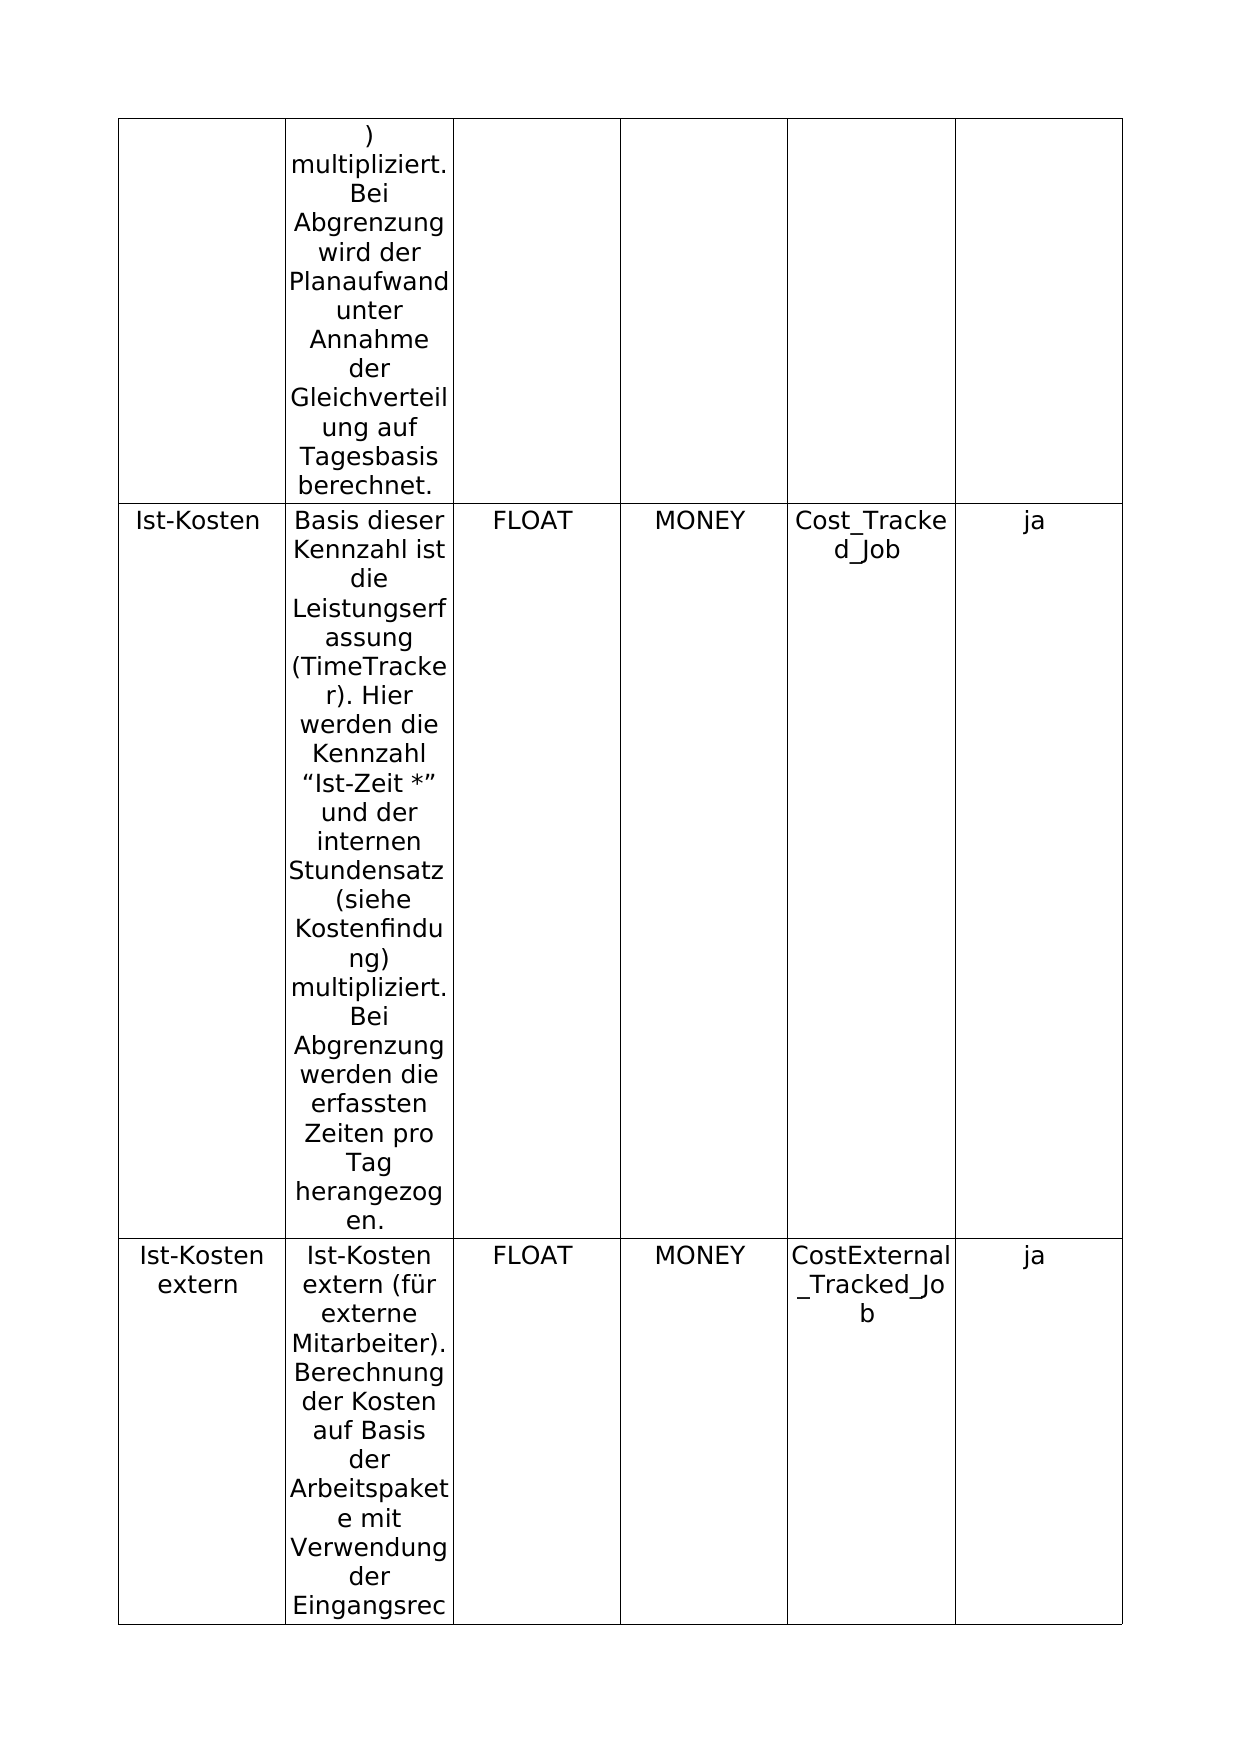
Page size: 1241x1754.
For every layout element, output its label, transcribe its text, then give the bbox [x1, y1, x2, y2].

table_cell ja [956, 504, 1122, 1238]
table_cell CostExternal_Tracked_Job [788, 1239, 955, 1623]
table_cell Ist-Kosten [119, 504, 285, 1238]
table_cell MONEY [621, 1239, 787, 1623]
table_cell Ist-Kosten extern (für externe Mitarbeiter). Berechnung der Kosten auf Basis der Arbeitspakete mit Verwendung der Eingangsrec [286, 1239, 453, 1623]
table_cell MONEY [621, 504, 787, 1238]
table_cell [956, 119, 1122, 503]
table_cell Ist-Kosten extern [119, 1239, 285, 1623]
table_cell [788, 119, 955, 503]
table_cell Cost_Tracked_Job [788, 504, 955, 1238]
table_cell [454, 119, 620, 503]
table_cell Basis dieser Kennzahl ist die Leistungserfassung (TimeTracker). Hier werden die Kennzahl “Ist-Zeit *” und der internen Stundensatz (siehe Kostenfindung) multipliziert. Bei Abgrenzung werden die erfassten Zeiten pro Tag herangezogen. [286, 504, 453, 1238]
table_cell [119, 119, 285, 503]
table_cell FLOAT [454, 1239, 620, 1623]
table_cell ) multipliziert. Bei Abgrenzung wird der Planaufwand unter Annahme der Gleichverteilung auf Tagesbasis berechnet. [286, 119, 453, 503]
table_cell [621, 119, 787, 503]
table_cell ja [956, 1239, 1122, 1623]
table_cell FLOAT [454, 504, 620, 1238]
